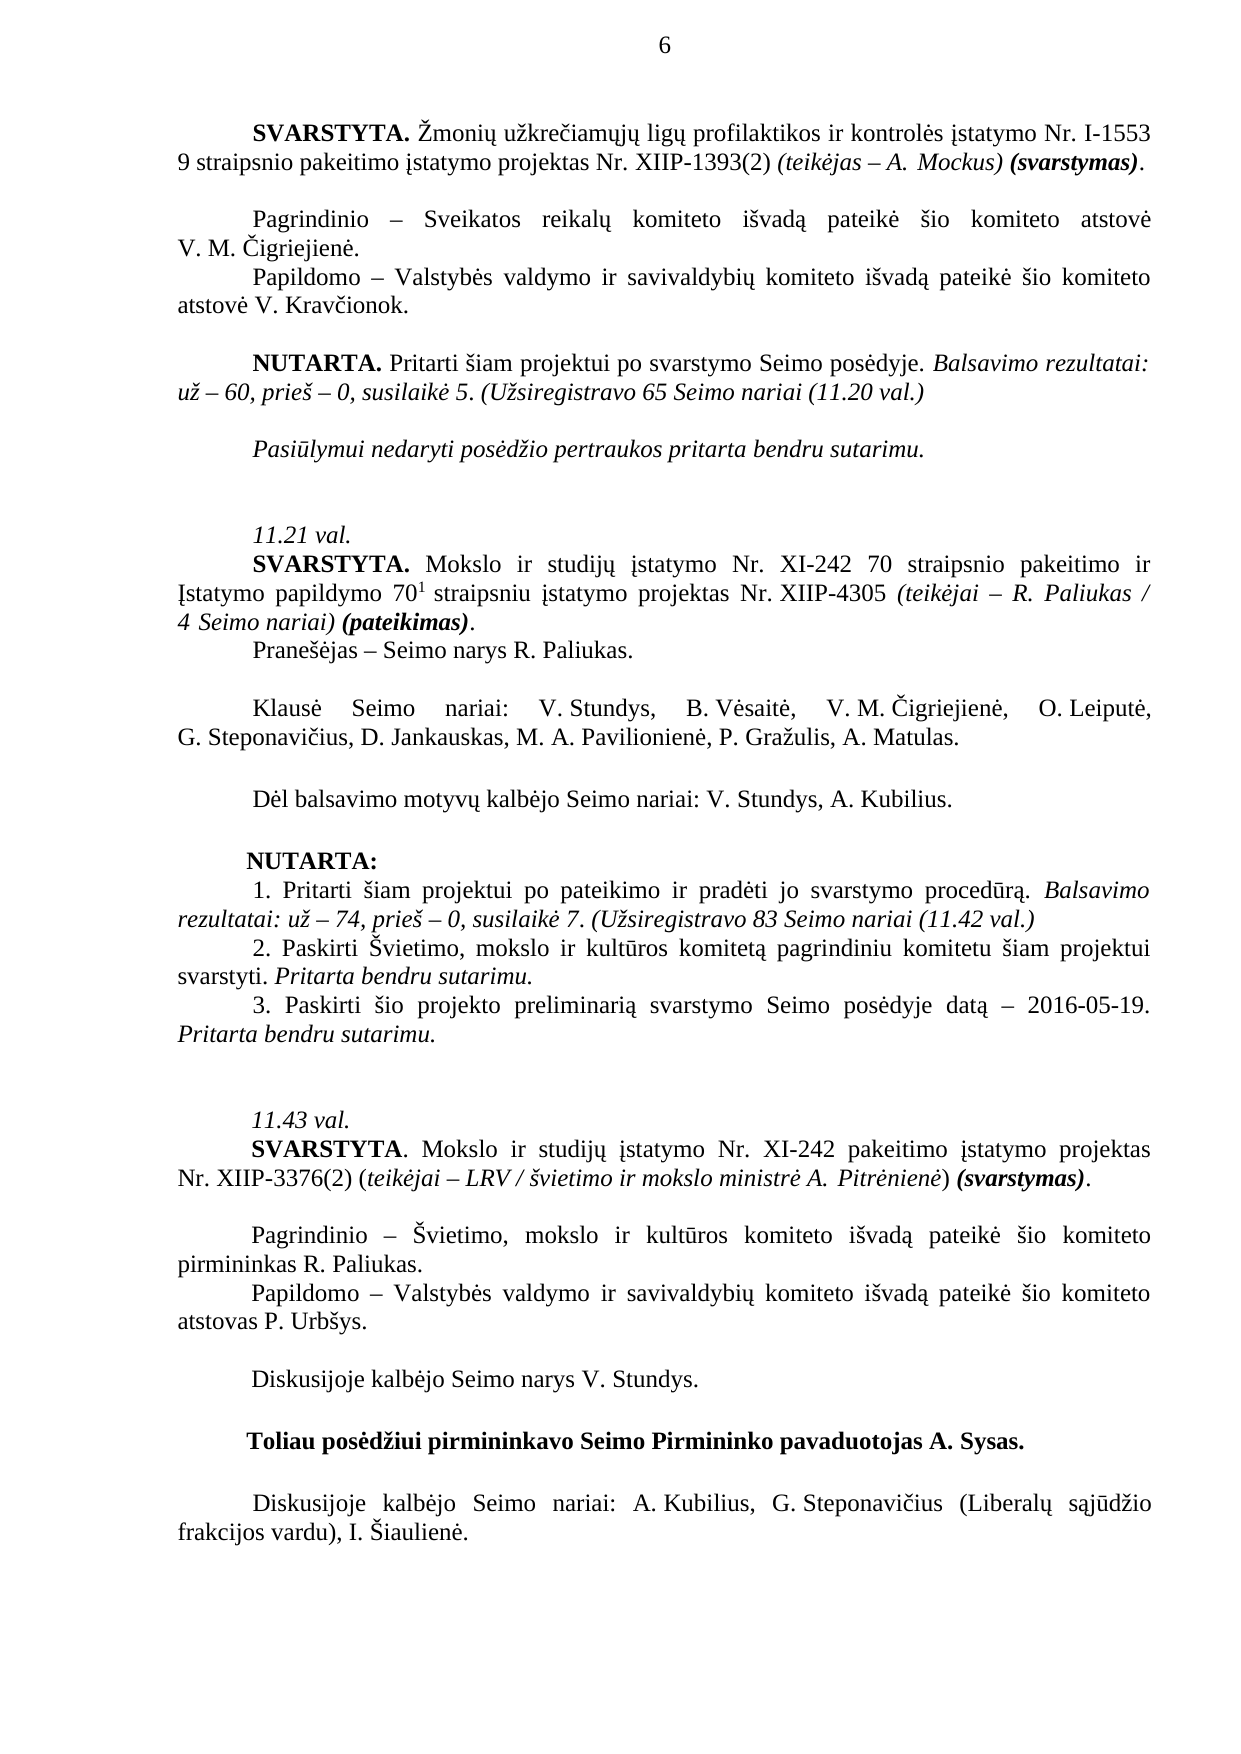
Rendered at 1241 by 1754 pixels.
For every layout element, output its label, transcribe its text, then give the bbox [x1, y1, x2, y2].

text Dėl balsavimo motyvų kalbėjo Seimo nariai: V. Stundys, A. Kubilius. [177, 784, 1152, 813]
text Diskusijoje kalbėjo Seimo narys V. Stundys. [177, 1364, 1152, 1393]
text Papildomo – Valstybės valdymo ir savivaldybių komiteto išvadą pateikė šio komiteto atstovė V. Kravčionok. [177, 262, 1152, 319]
text SVARSTYTA. Mokslo ir studijų įstatymo Nr. XI-242 70 straipsnio pakeitimo ir Įstatymo papildymo 701 straipsniu įstatymo projektas Nr. XIIP-4305 (teikėjai – R. Paliukas / 4 Seimo nariai) (pateikimas). [177, 549, 1152, 636]
text 3. Paskirti šio projekto preliminarią svarstymo Seimo posėdyje datą – 2016-05-19. Pritarta bendru sutarimu. [177, 990, 1152, 1048]
text Klausė Seimo nariai: V. Stundys, B. Vėsaitė, V. M. Čigriejienė, O. Leiputė, G. Steponavičius, D. Jankauskas, M. A. Pavilionienė, P. Gražulis, A. Matulas. [177, 693, 1152, 751]
text Pasiūlymui nedaryti posėdžio pertraukos pritarta bendru sutarimu. [177, 434, 1152, 463]
text NUTARTA. Pritarti šiam projektui po svarstymo Seimo posėdyje. Balsavimo rezultatai: už – 60, prieš – 0, susilaikė 5. (Užsiregistravo 65 Seimo nariai (11.20 val.) [177, 348, 1152, 406]
text Pagrindinio – Švietimo, mokslo ir kultūros komiteto išvadą pateikė šio komiteto pirmininkas R. Paliukas. [177, 1220, 1152, 1278]
text Pagrindinio – Sveikatos reikalų komiteto išvadą pateikė šio komiteto atstovė V. M. Čigriejienė. [177, 204, 1152, 262]
text 1. Pritarti šiam projektui po pateikimo ir pradėti jo svarstymo procedūrą. Balsavimo rezultatai: už – 74, prieš – 0, susilaikė 7. (Užsiregistravo 83 Seimo nariai (11.42 val.) [177, 875, 1152, 933]
text Pranešėjas – Seimo narys R. Paliukas. [177, 636, 1152, 664]
text 2. Paskirti Švietimo, mokslo ir kultūros komitetą pagrindiniu komitetu šiam projektui svarstyti. Pritarta bendru sutarimu. [177, 933, 1152, 990]
text Papildomo – Valstybės valdymo ir savivaldybių komiteto išvadą pateikė šio komiteto atstovas P. Urbšys. [177, 1278, 1152, 1335]
text NUTARTA: [177, 846, 1152, 875]
text 11.43 val. [177, 1105, 1152, 1134]
text Toliau posėdžiui pirmininkavo Seimo Pirmininko pavaduotojas A. Sysas. [177, 1426, 1152, 1455]
text Diskusijoje kalbėjo Seimo nariai: A. Kubilius, G. Steponavičius (Liberalų sąjūdžio frakcijos vardu), I. Šiaulienė. [177, 1488, 1152, 1546]
text SVARSTYTA. Mokslo ir studijų įstatymo Nr. XI-242 pakeitimo įstatymo projektas Nr. XIIP-3376(2) (teikėjai – LRV / švietimo ir mokslo ministrė A. Pitrėnienė) (svarstymas). [177, 1134, 1152, 1191]
text SVARSTYTA. Žmonių užkrečiamųjų ligų profilaktikos ir kontrolės įstatymo Nr. I-1553 9 straipsnio pakeitimo įstatymo projektas Nr. XIIP-1393(2) (teikėjas – A. Mockus) (svarstymas). [177, 118, 1152, 176]
text 11.21 val. [177, 521, 1152, 549]
